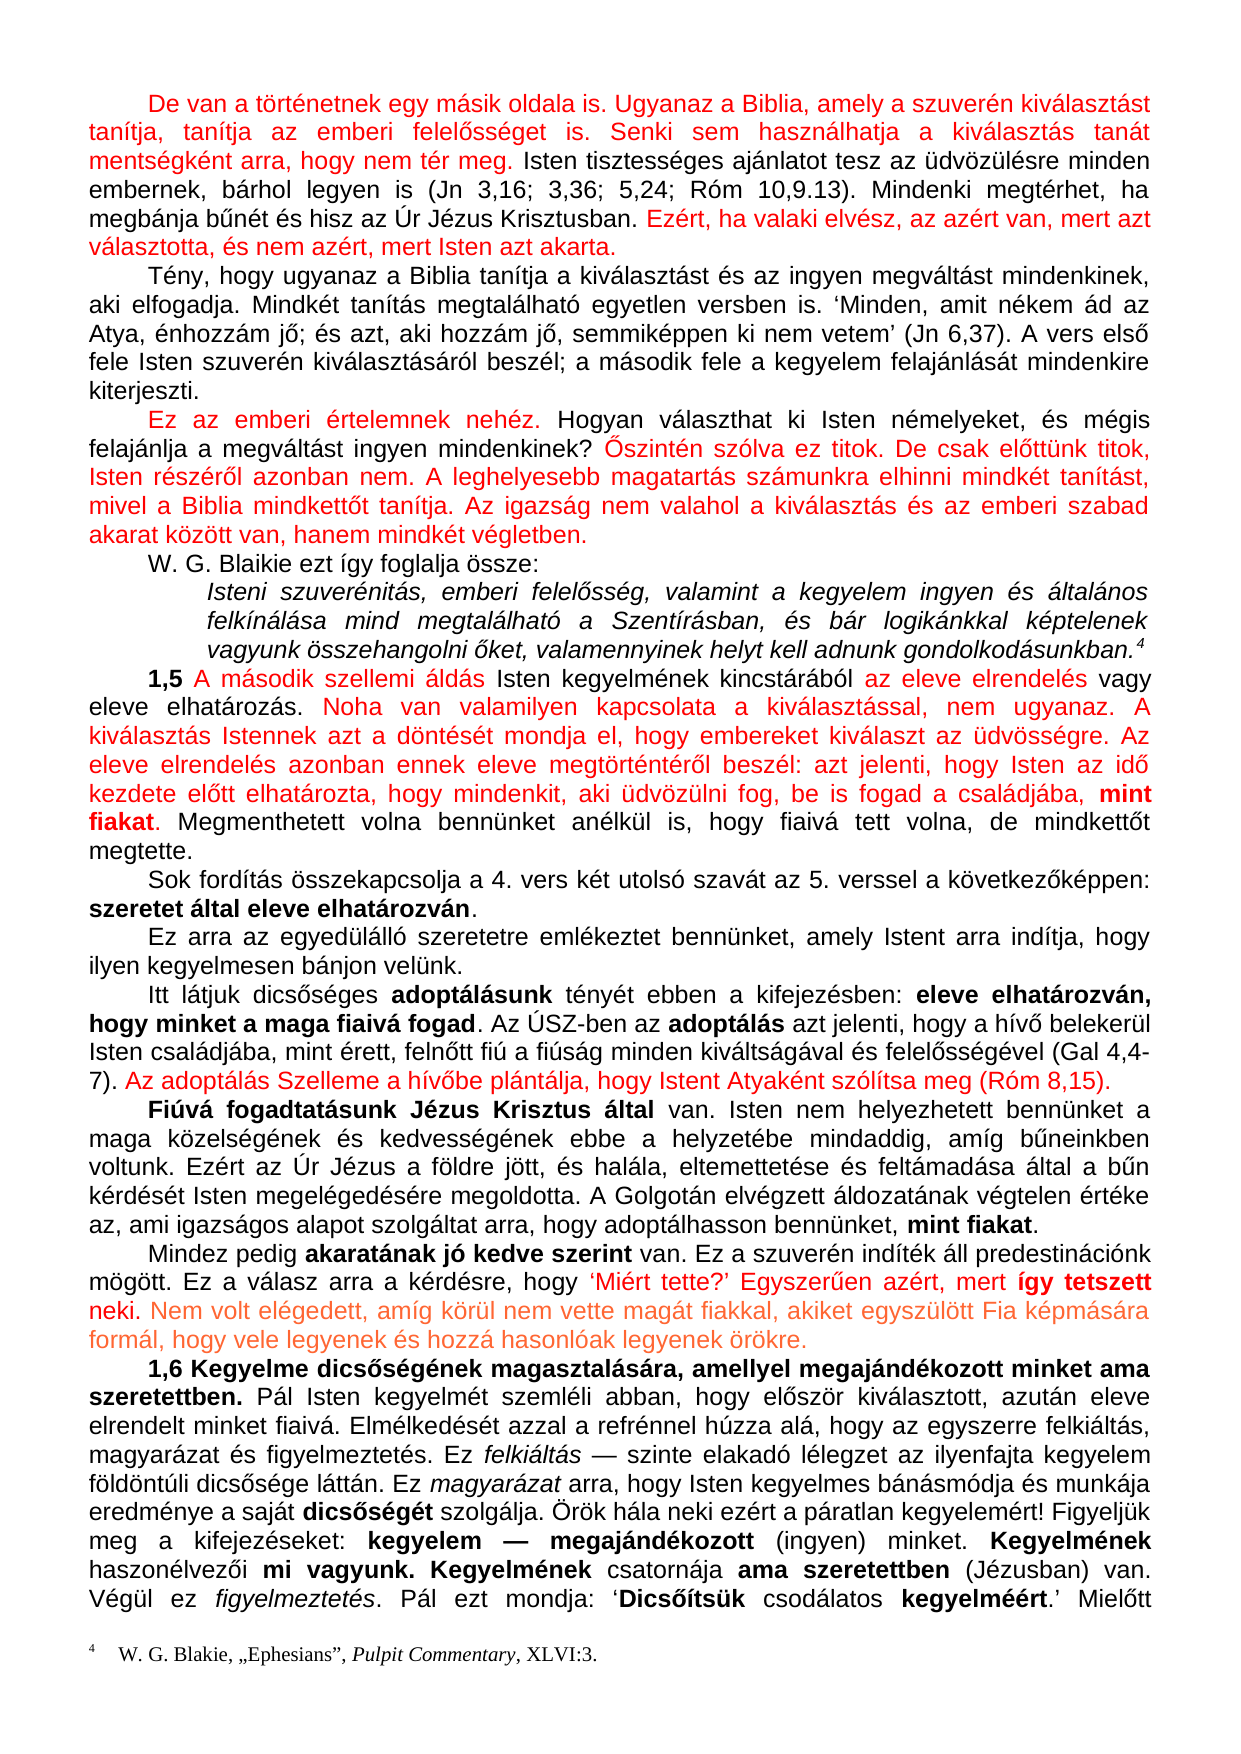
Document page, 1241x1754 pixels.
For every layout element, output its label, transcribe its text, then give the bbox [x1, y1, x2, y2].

text W. G. Blakie, „Ephesians”, Pulpit Commentary, XLVI:3. [88, 1641, 1152, 1665]
text Ez az emberi értelemnek nehéz. Hogyan választhat ki Isten némelyeket, és mégis felajánlja a megváltást ingyen mindenkinek? Őszintén szólva ez titok. De csak előttünk titok, Isten részéről azonban nem. A leghelyesebb magatartás számunkra elhinni mindkét tanítást, mivel a Biblia mindkettőt tanítja. Az igazság nem valahol a kiválasztás és az emberi szabad akarat között van, hanem mindkét végletben. [88, 405, 1152, 548]
text W. G. Blaikie ezt így foglalja össze: [88, 548, 1152, 577]
text 1,6 Kegyelme dicsőségének magasztalására, amellyel megajándékozott minket ama szeretettben. Pál Isten kegyelmét szemléli abban, hogy először kiválasztott, azután eleve elrendelt minket fiaivá. Elmélkedését azzal a refrénnel húzza alá, hogy az egyszerre felkiáltás, magyarázat és figyelmeztetés. Ez felkiáltás — szinte elakadó lélegzet az ilyenfajta kegyelem földöntúli dicsősége láttán. Ez magyarázat arra, hogy Isten kegyelmes bánásmódja és munkája eredménye a saját dicsőségét szolgálja. Örök hála neki ezért a páratlan kegyelemért! Figyeljük meg a kifejezéseket: kegyelem — megajándékozott (ingyen) minket. Kegyelmének haszonélvezői mi vagyunk. Kegyelmének csatornája ama szeretettben (Jézusban) van. Végül ez figyelmeztetés. Pál ezt mondja: ‘Dicsőítsük csodálatos kegyelméért.’ Mielőtt [88, 1353, 1152, 1612]
text 1,5 A második szellemi áldás Isten kegyelmének kincstárából az eleve elrendelés vagy eleve elhatározás. Noha van valamilyen kapcsolata a kiválasztással, nem ugyanaz. A kiválasztás Istennek azt a döntését mondja el, hogy embereket kiválaszt az üdvösségre. Az eleve elrendelés azonban ennek eleve megtörténtéről beszél: azt jelenti, hogy Isten az idő kezdete előtt elhatározta, hogy mindenkit, aki üdvözülni fog, be is fogad a családjába, mint fiakat. Megmenthetett volna bennünket anélkül is, hogy fiaivá tett volna, de mindkettőt megtette. [88, 663, 1152, 865]
text Sok fordítás összekapcsolja a 4. vers két utolsó szavát az 5. verssel a következőképpen: szeretet által eleve elhatározván. [88, 865, 1152, 922]
text Tény, hogy ugyanaz a Biblia tanítja a kiválasztást és az ingyen megváltást mindenkinek, aki elfogadja. Mindkét tanítás megtalálható egyetlen versben is. ‘Minden, amit nékem ád az Atya, énhozzám jő; és azt, aki hozzám jő, semmiképpen ki nem vetem’ (Jn 6,37). A vers első fele Isten szuverén kiválasztásáról beszél; a második fele a kegyelem felajánlását mindenkire kiterjeszti. [88, 261, 1152, 405]
text Itt látjuk dicsőséges adoptálásunk tényét ebben a kifejezésben: eleve elhatározván, hogy minket a maga fiaivá fogad. Az ÚSZ-ben az adoptálás azt jelenti, hogy a hívő belekerül Isten családjába, mint érett, felnőtt fiú a fiúság minden kiváltságával és felelősségével (Gal 4,4-7). Az adoptálás Szelleme a hívőbe plántálja, hogy Istent Atyaként szólítsa meg (Róm 8,15). [88, 980, 1152, 1095]
text De van a történetnek egy másik oldala is. Ugyanaz a Biblia, amely a szuverén kiválasztást tanítja, tanítja az emberi felelősséget is. Senki sem használhatja a kiválasztás tanát mentségként arra, hogy nem tér meg. Isten tisztességes ajánlatot tesz az üdvözülésre minden embernek, bárhol legyen is (Jn 3,16; 3,36; 5,24; Róm 10,9.13). Mindenki megtérhet, ha megbánja bűnét és hisz az Úr Jézus Krisztusban. Ezért, ha valaki elvész, az azért van, mert azt választotta, és nem azért, mert Isten azt akarta. [88, 88, 1152, 261]
text Isteni szuverénitás, emberi felelősség, valamint a kegyelem ingyen és általános felkínálása mind megtalálható a Szentírásban, és bár logikánkkal képtelenek vagyunk összehangolni őket, valamennyinek helyt kell adnunk gondolkodásunkban. [207, 577, 1152, 663]
text Fiúvá fogadtatásunk Jézus Krisztus által van. Isten nem helyezhetett bennünket a maga közelségének és kedvességének ebbe a helyzetébe mindaddig, amíg bűneinkben voltunk. Ezért az Úr Jézus a földre jött, és halála, eltemettetése és feltámadása által a bűn kérdését Isten megelégedésére megoldotta. A Golgotán elvégzett áldozatának végtelen értéke az, ami igazságos alapot szolgáltat arra, hogy adoptálhasson bennünket, mint fiakat. [88, 1095, 1152, 1238]
text Mindez pedig akaratának jó kedve szerint van. Ez a szuverén indíték áll predestinációnk mögött. Ez a válasz arra a kérdésre, hogy ‘Miért tette?’ Egyszerűen azért, mert így tetszett neki. Nem volt elégedett, amíg körül nem vette magát fiakkal, akiket egyszülött Fia képmására formál, hogy vele legyenek és hozzá hasonlóak legyenek örökre. [88, 1238, 1152, 1353]
text Ez arra az egyedülálló szeretetre emlékeztet bennünket, amely Istent arra indítja, hogy ilyen kegyelmesen bánjon velünk. [88, 922, 1152, 980]
